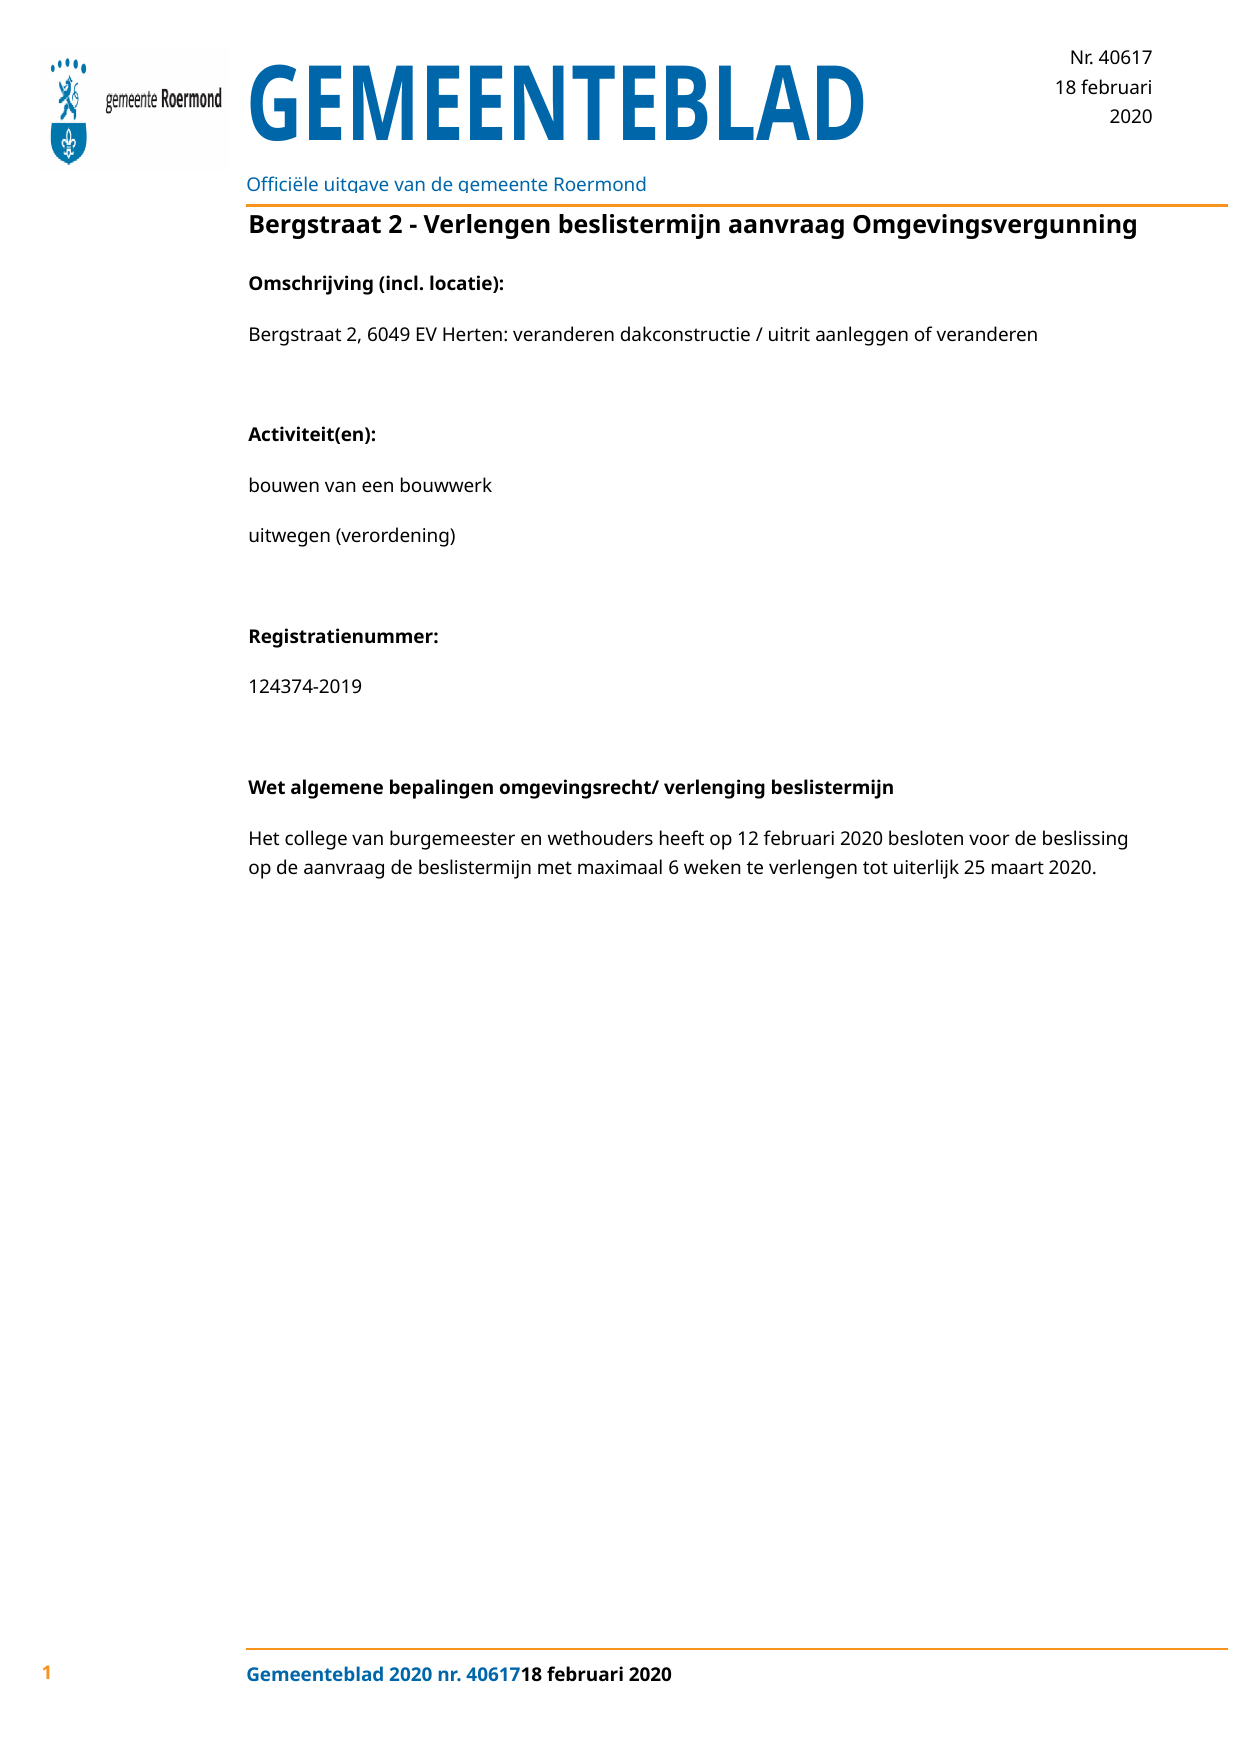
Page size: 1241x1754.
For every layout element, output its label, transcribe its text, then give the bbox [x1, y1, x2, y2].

text Bergstraat 2, 6049 EV Herten: veranderen dakconstructie / uitrit aanleggen of veranderen [248, 321, 1152, 346]
text bouwen van een bouwwerk [248, 472, 1152, 498]
text uitwegen (verordening) [248, 522, 1152, 548]
text Het college van burgemeester en wethouders heeft op 12 februari 2020 besloten voor de beslissing op de aanvraag de beslistermijn met maximaal 6 weken te verlengen tot uiterlijk 25 maart 2020. [248, 825, 1152, 880]
text Omschrijving (incl. locatie): [248, 270, 1152, 296]
text Wet algemene bepalingen omgevingsrecht/ verlenging beslistermijn [248, 774, 1152, 800]
text 124374-2019 [248, 674, 1152, 699]
text Bergstraat 2 - Verlengen beslistermijn aanvraag Omgevingsvergunning [248, 207, 1152, 241]
text Registratienummer: [248, 623, 1152, 649]
picture [41, 47, 231, 172]
text Activiteit(en): [248, 422, 1152, 447]
